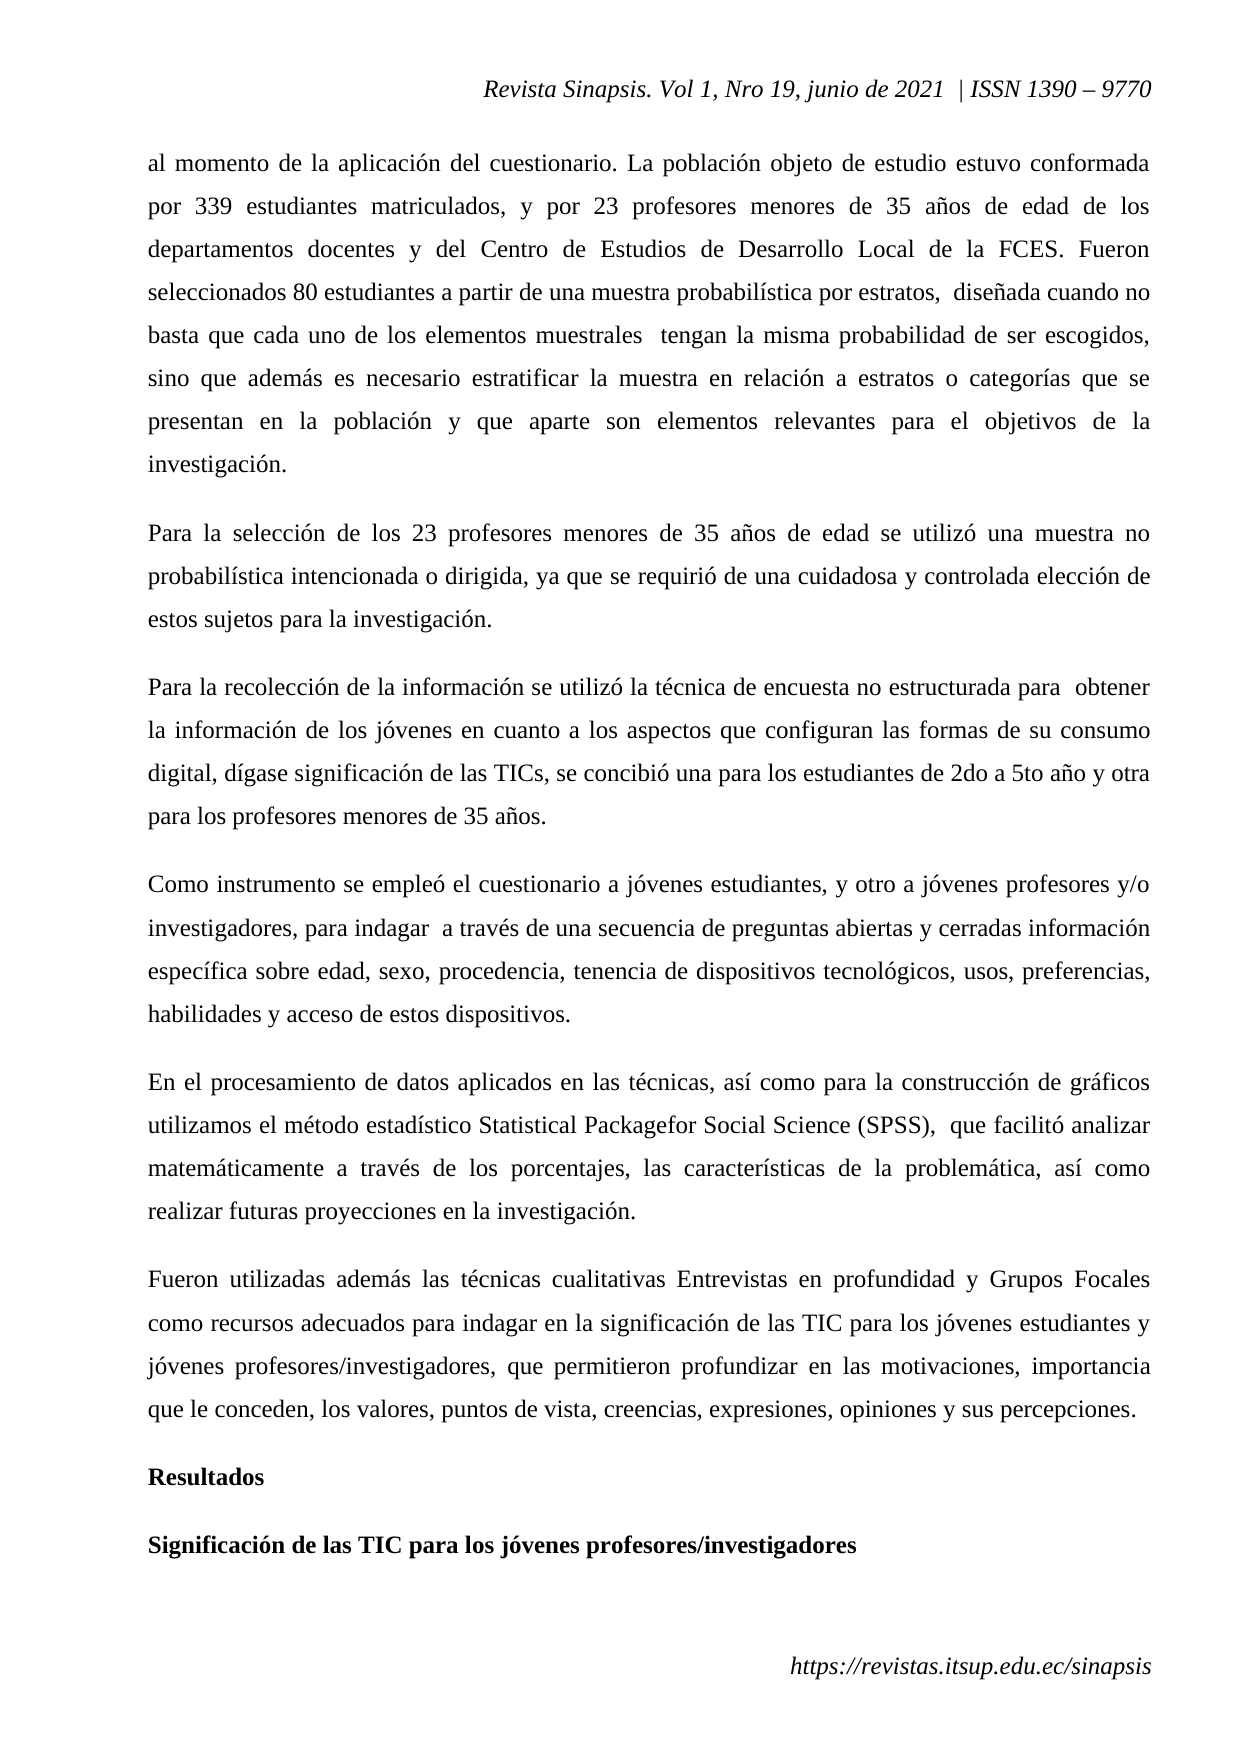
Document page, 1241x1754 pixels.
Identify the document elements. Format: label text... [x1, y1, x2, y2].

text En el procesamiento de datos aplicados en las técnicas, así como para la construcción de gráficos utilizamos el método estadístico Statistical Packagefor Social Science (SPSS), que facilitó analizar matemáticamente a través de los porcentajes, las características de la problemática, así como realizar futuras proyecciones en la investigación. [148, 1067, 1152, 1225]
text Como instrumento se empleó el cuestionario a jóvenes estudiantes, y otro a jóvenes profesores y/o investigadores, para indagar a través de una secuencia de preguntas abiertas y cerradas información específica sobre edad, sexo, procedencia, tenencia de dispositivos tecnológicos, usos, preferencias, habilidades y acceso de estos dispositivos. [148, 869, 1152, 1028]
text Resultados [148, 1462, 1152, 1491]
text Para la recolección de la información se utilizó la técnica de encuesta no estructurada para obtener la información de los jóvenes en cuanto a los aspectos que configuran las formas de su consumo digital, dígase significación de las TICs, se concibió una para los estudiantes de 2do a 5to año y otra para los profesores menores de 35 años. [148, 672, 1152, 830]
text Significación de las TIC para los jóvenes profesores/investigadores [148, 1530, 1152, 1559]
text Fueron utilizadas además las técnicas cualitativas Entrevistas en profundidad y Grupos Focales como recursos adecuados para indagar en la significación de las TIC para los jóvenes estudiantes y jóvenes profesores/investigadores, que permitieron profundizar en las motivaciones, importancia que le conceden, los valores, puntos de vista, creencias, expresiones, opiniones y sus percepciones. [148, 1264, 1152, 1423]
text Para la selección de los 23 profesores menores de 35 años de edad se utilizó una muestra no probabilística intencionada o dirigida, ya que se requirió de una cuidadosa y controlada elección de estos sujetos para la investigación. [148, 518, 1152, 633]
text al momento de la aplicación del cuestionario. La población objeto de estudio estuvo conformada por 339 estudiantes matriculados, y por 23 profesores menores de 35 años de edad de los departamentos docentes y del Centro de Estudios de Desarrollo Local de la FCES. Fueron seleccionados 80 estudiantes a partir de una muestra probabilística por estratos, diseñada cuando no basta que cada uno de los elementos muestrales tengan la misma probabilidad de ser escogidos, sino que además es necesario estratificar la muestra en relación a estratos o categorías que se presentan en la población y que aparte son elementos relevantes para el objetivos de la investigación. [148, 148, 1152, 478]
